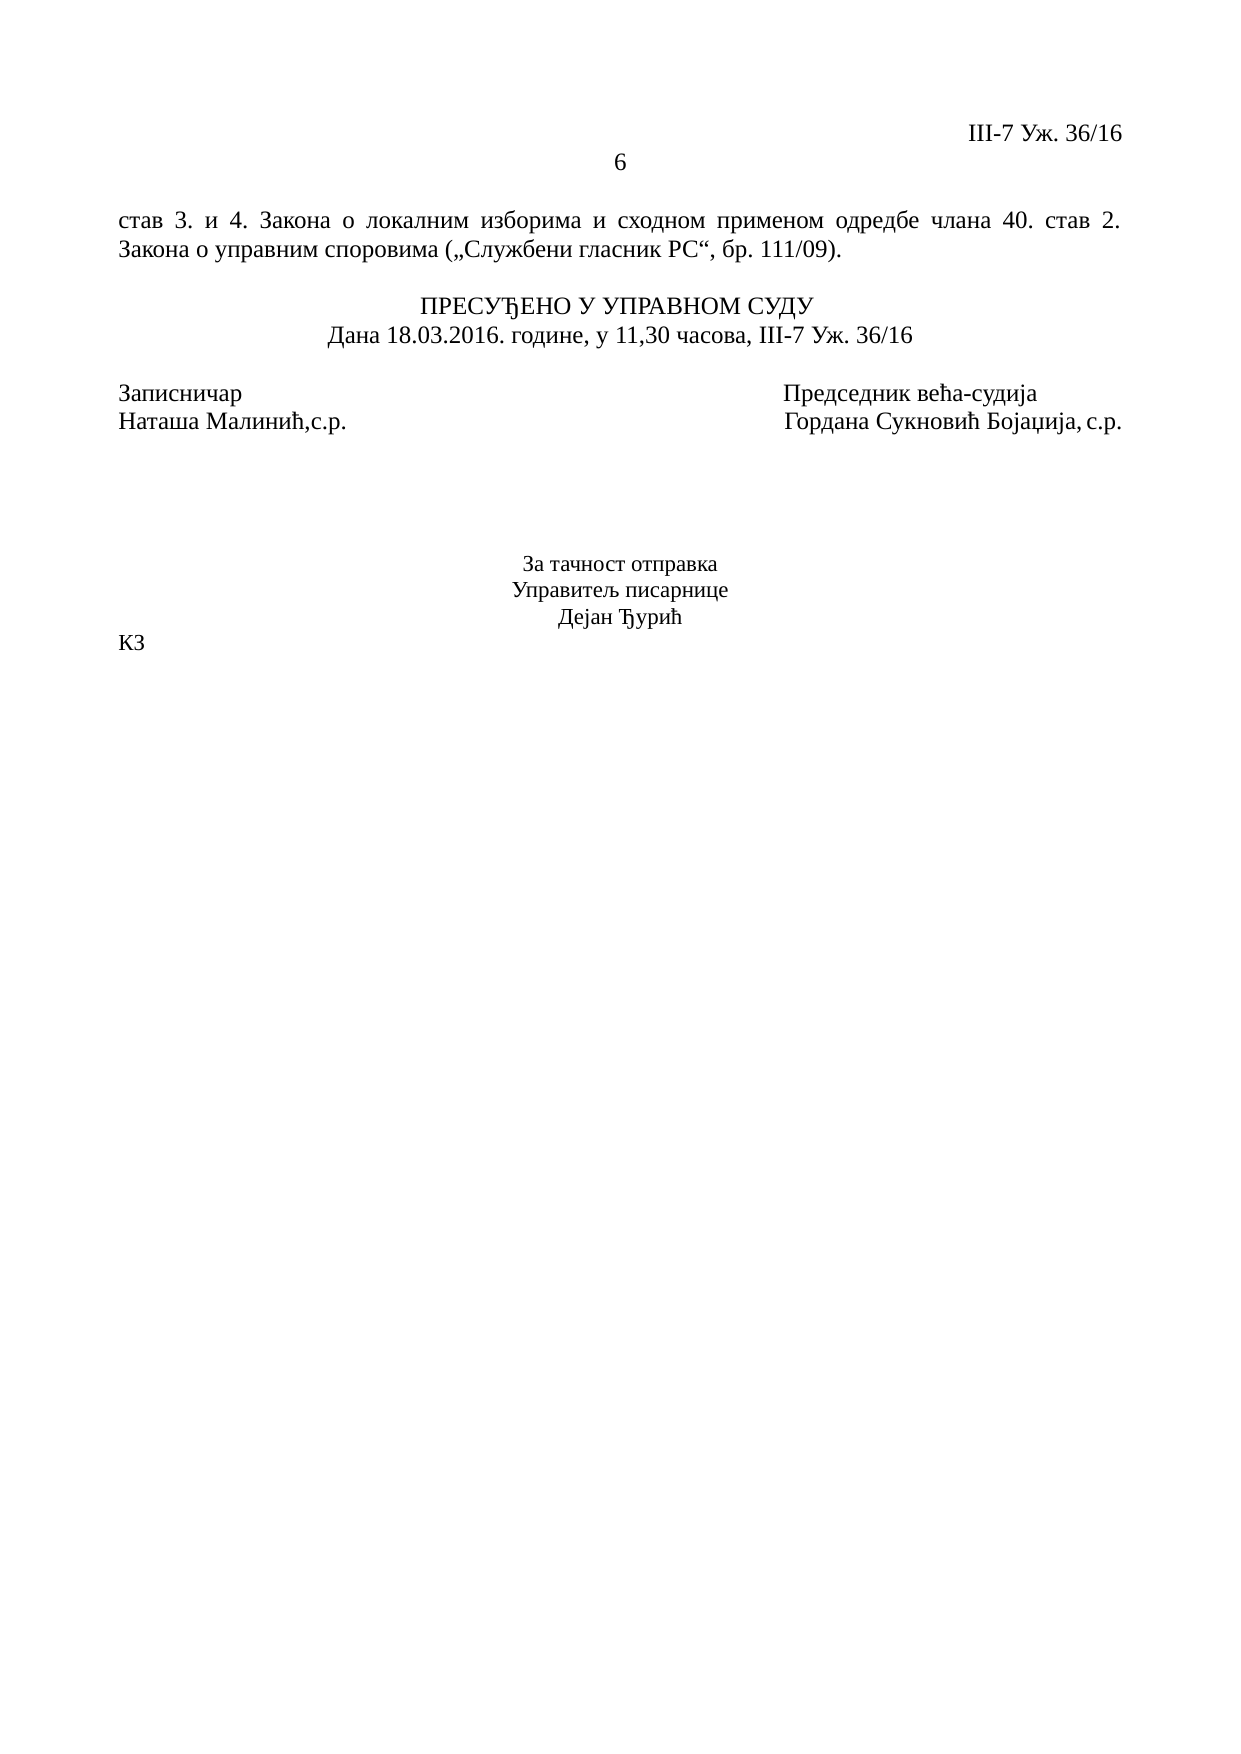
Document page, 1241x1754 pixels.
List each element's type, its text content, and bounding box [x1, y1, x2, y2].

text Управитељ писарнице [118, 576, 1122, 603]
text Дејан Ђурић [118, 603, 1122, 629]
text Дана 18.03.2016. године, у 11,30 часова, III-7 Уж. 36/16 [118, 320, 1122, 349]
text став 3. и 4. Закона о локалним изборима и сходном применом одредбе члана 40. став 2. Закона о управним споровима („Службени гласник РС“, бр. 111/09). [118, 205, 1122, 263]
text КЗ [118, 629, 1122, 656]
text Наташа Малинић,с.р. Гордана Сукновић Бојаџија,с.р. [118, 406, 1122, 464]
text ПРЕСУЂЕНО У УПРАВНОМ СУДУ [118, 291, 1122, 320]
text За тачност отправка [118, 550, 1122, 576]
text Записничар Председник већа-судија [118, 378, 1122, 406]
